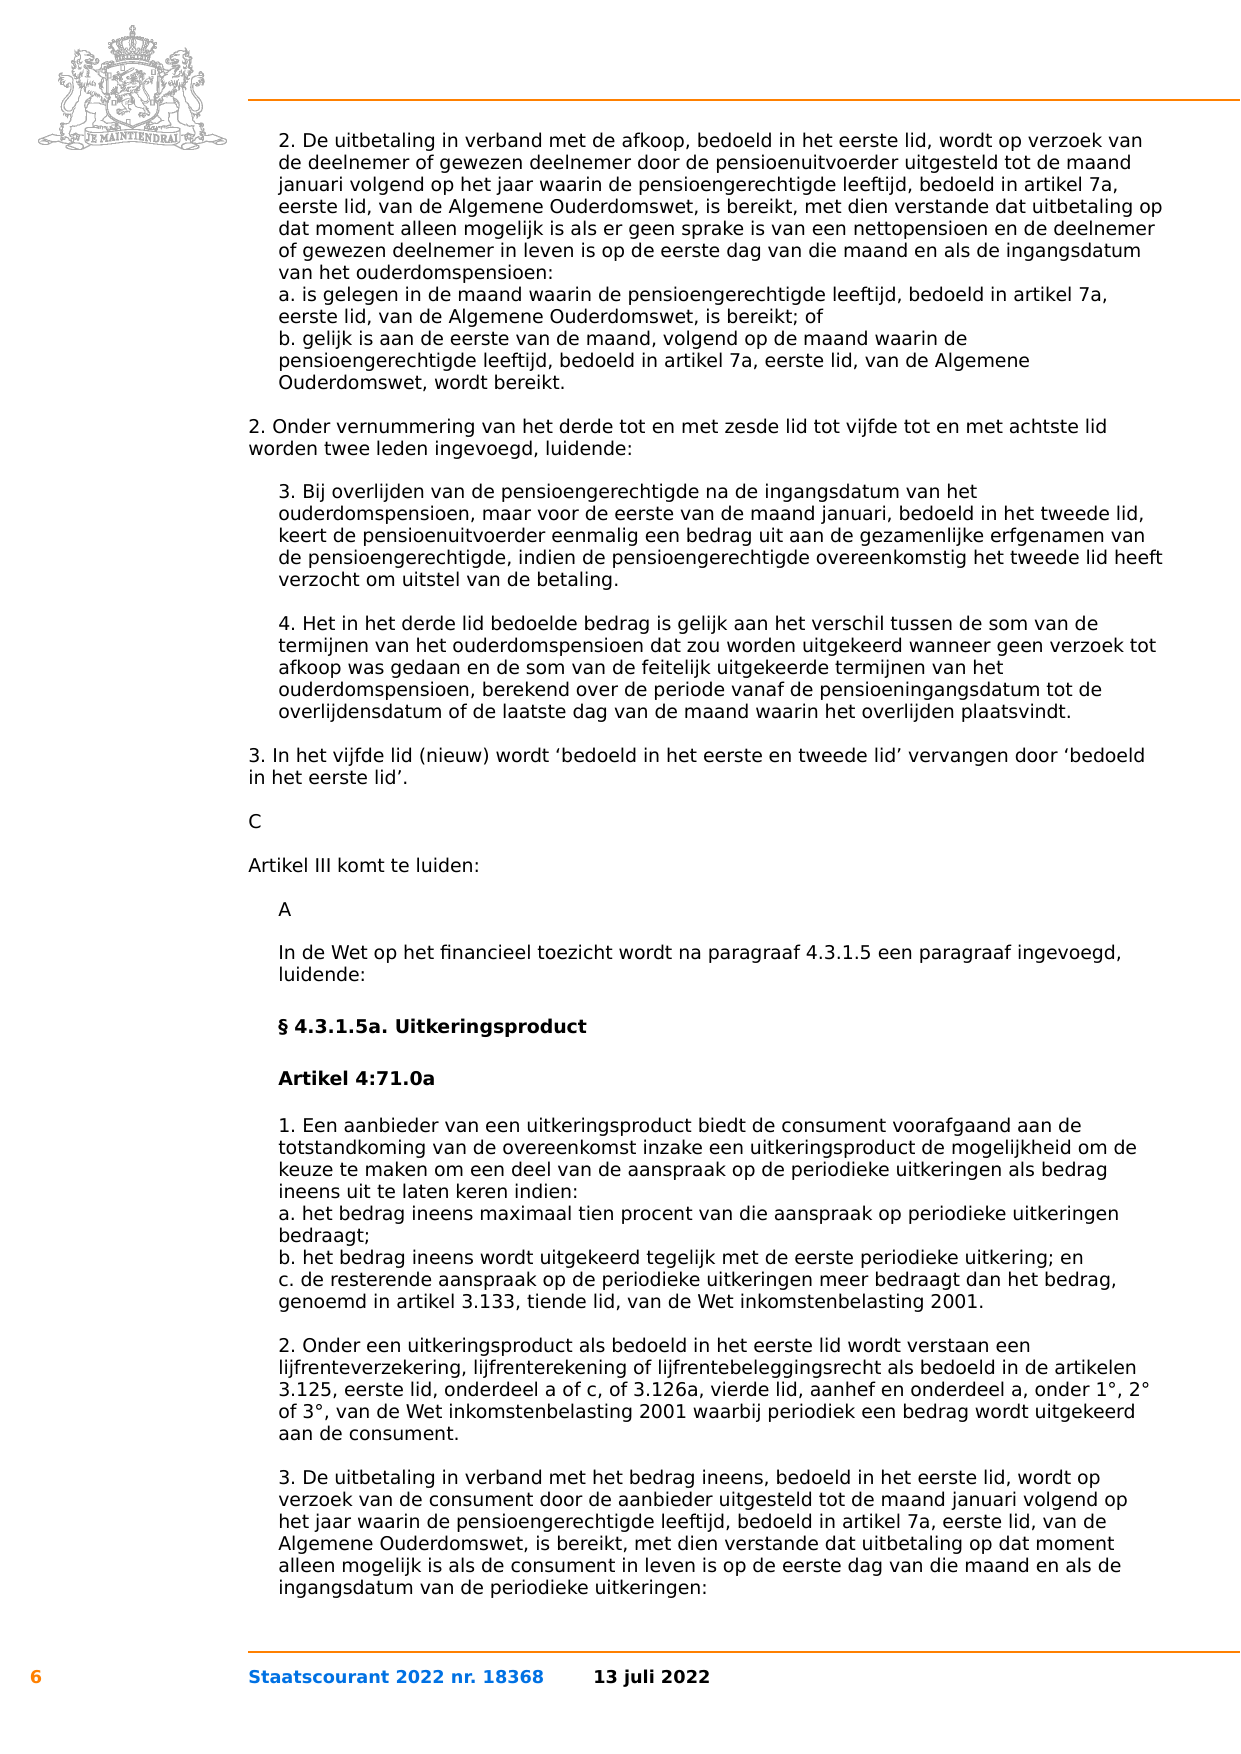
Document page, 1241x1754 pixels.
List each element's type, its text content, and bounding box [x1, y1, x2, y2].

text a. het bedrag ineens maximaal tien procent van die aanspraak op periodieke uitkeringen bedraagt; [278, 1203, 1163, 1247]
text 3. In het vijfde lid (nieuw) wordt ‘bedoeld in het eerste en tweede lid’ vervangen door ‘bedoeld in het eerste lid’. [248, 745, 1163, 789]
text b. het bedrag ineens wordt uitgekeerd tegelijk met de eerste periodieke uitkering; en [278, 1247, 1163, 1269]
text 3. Bij overlijden van de pensioengerechtigde na de ingangsdatum van het ouderdomspensioen, maar voor de eerste van de maand januari, bedoeld in het tweede lid, keert de pensioenuitvoerder eenmalig een bedrag uit aan de gezamenlijke erfgenamen van de pensioengerechtigde, indien de pensioengerechtigde overeenkomstig het tweede lid heeft verzocht om uitstel van de betaling. [278, 481, 1163, 591]
subtitle Artikel 4:71.0a [278, 1068, 1163, 1090]
text In de Wet op het financieel toezicht wordt na paragraaf 4.3.1.5 een paragraaf ingevoegd, luidende: [278, 942, 1163, 986]
text 2. De uitbetaling in verband met de afkoop, bedoeld in het eerste lid, wordt op verzoek van de deelnemer of gewezen deelnemer door de pensioenuitvoerder uitgesteld tot de maand januari volgend op het jaar waarin de pensioengerechtigde leeftijd, bedoeld in artikel 7a, eerste lid, van de Algemene Ouderdomswet, is bereikt, met dien verstande dat uitbetaling op dat moment alleen mogelijk is als er geen sprake is van een nettopensioen en de deelnemer of gewezen deelnemer in leven is op de eerste dag van die maand en als de ingangsdatum van het ouderdomspensioen: [278, 130, 1163, 284]
text 1. Een aanbieder van een uitkeringsproduct biedt de consument voorafgaand aan de totstandkoming van de overeenkomst inzake een uitkeringsproduct de mogelijkheid om de keuze te maken om een deel van de aanspraak op de periodieke uitkeringen als bedrag ineens uit te laten keren indien: [278, 1115, 1163, 1203]
text Artikel III komt te luiden: [248, 854, 1163, 877]
picture [38, 25, 227, 150]
subtitle § 4.3.1.5a. Uitkeringsproduct [278, 1016, 1163, 1038]
text c. de resterende aanspraak op de periodieke uitkeringen meer bedraagt dan het bedrag, genoemd in artikel 3.133, tiende lid, van de Wet inkomstenbelasting 2001. [278, 1269, 1163, 1313]
text C [248, 811, 1163, 833]
text 2. Onder vernummering van het derde tot en met zesde lid tot vijfde tot en met achtste lid worden twee leden ingevoegd, luidende: [248, 416, 1163, 459]
text a. is gelegen in de maand waarin de pensioengerechtigde leeftijd, bedoeld in artikel 7a, eerste lid, van de Algemene Ouderdomswet, is bereikt; of [278, 284, 1163, 328]
text 3. De uitbetaling in verband met het bedrag ineens, bedoeld in het eerste lid, wordt op verzoek van de consument door de aanbieder uitgesteld tot de maand januari volgend op het jaar waarin de pensioengerechtigde leeftijd, bedoeld in artikel 7a, eerste lid, van de Algemene Ouderdomswet, is bereikt, met dien verstande dat uitbetaling op dat moment alleen mogelijk is als de consument in leven is op de eerste dag van die maand en als de ingangsdatum van de periodieke uitkeringen: [278, 1467, 1163, 1598]
text b. gelijk is aan de eerste van de maand, volgend op de maand waarin de pensioengerechtigde leeftijd, bedoeld in artikel 7a, eerste lid, van de Algemene Ouderdomswet, wordt bereikt. [278, 328, 1163, 394]
text 4. Het in het derde lid bedoelde bedrag is gelijk aan het verschil tussen de som van de termijnen van het ouderdomspensioen dat zou worden uitgekeerd wanneer geen verzoek tot afkoop was gedaan en de som van de feitelijk uitgekeerde termijnen van het ouderdomspensioen, berekend over de periode vanaf de pensioeningangsdatum tot de overlijdensdatum of de laatste dag van de maand waarin het overlijden plaatsvindt. [278, 613, 1163, 723]
text 2. Onder een uitkeringsproduct als bedoeld in het eerste lid wordt verstaan een lijfrenteverzekering, lijfrenterekening of lijfrentebeleggingsrecht als bedoeld in de artikelen 3.125, eerste lid, onderdeel a of c, of 3.126a, vierde lid, aanhef en onderdeel a, onder 1°, 2° of 3°, van de Wet inkomstenbelasting 2001 waarbij periodiek een bedrag wordt uitgekeerd aan de consument. [278, 1335, 1163, 1445]
text A [278, 898, 1163, 920]
